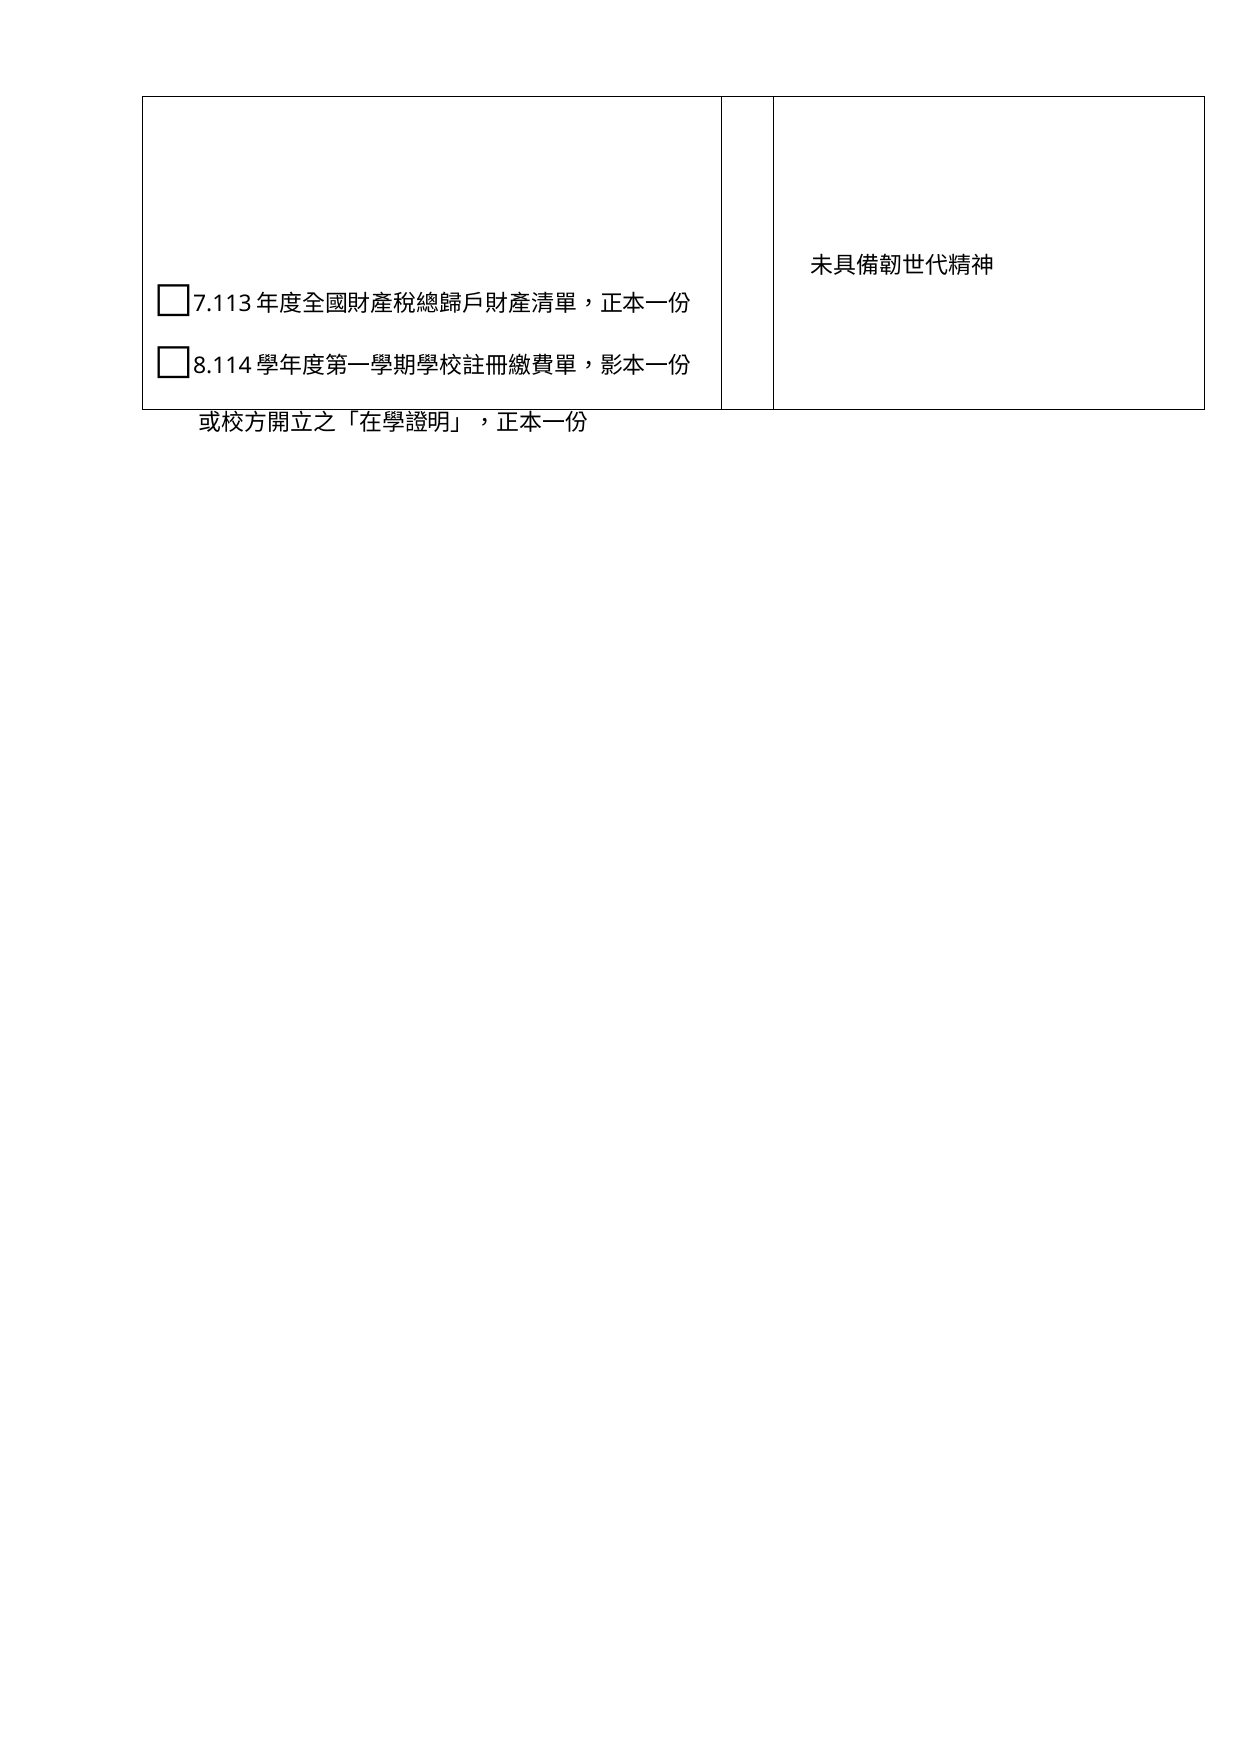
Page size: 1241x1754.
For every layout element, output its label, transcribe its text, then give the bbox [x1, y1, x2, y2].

table_cell [722, 97, 773, 409]
table_cell 未具備韌世代精神 [774, 97, 1204, 409]
